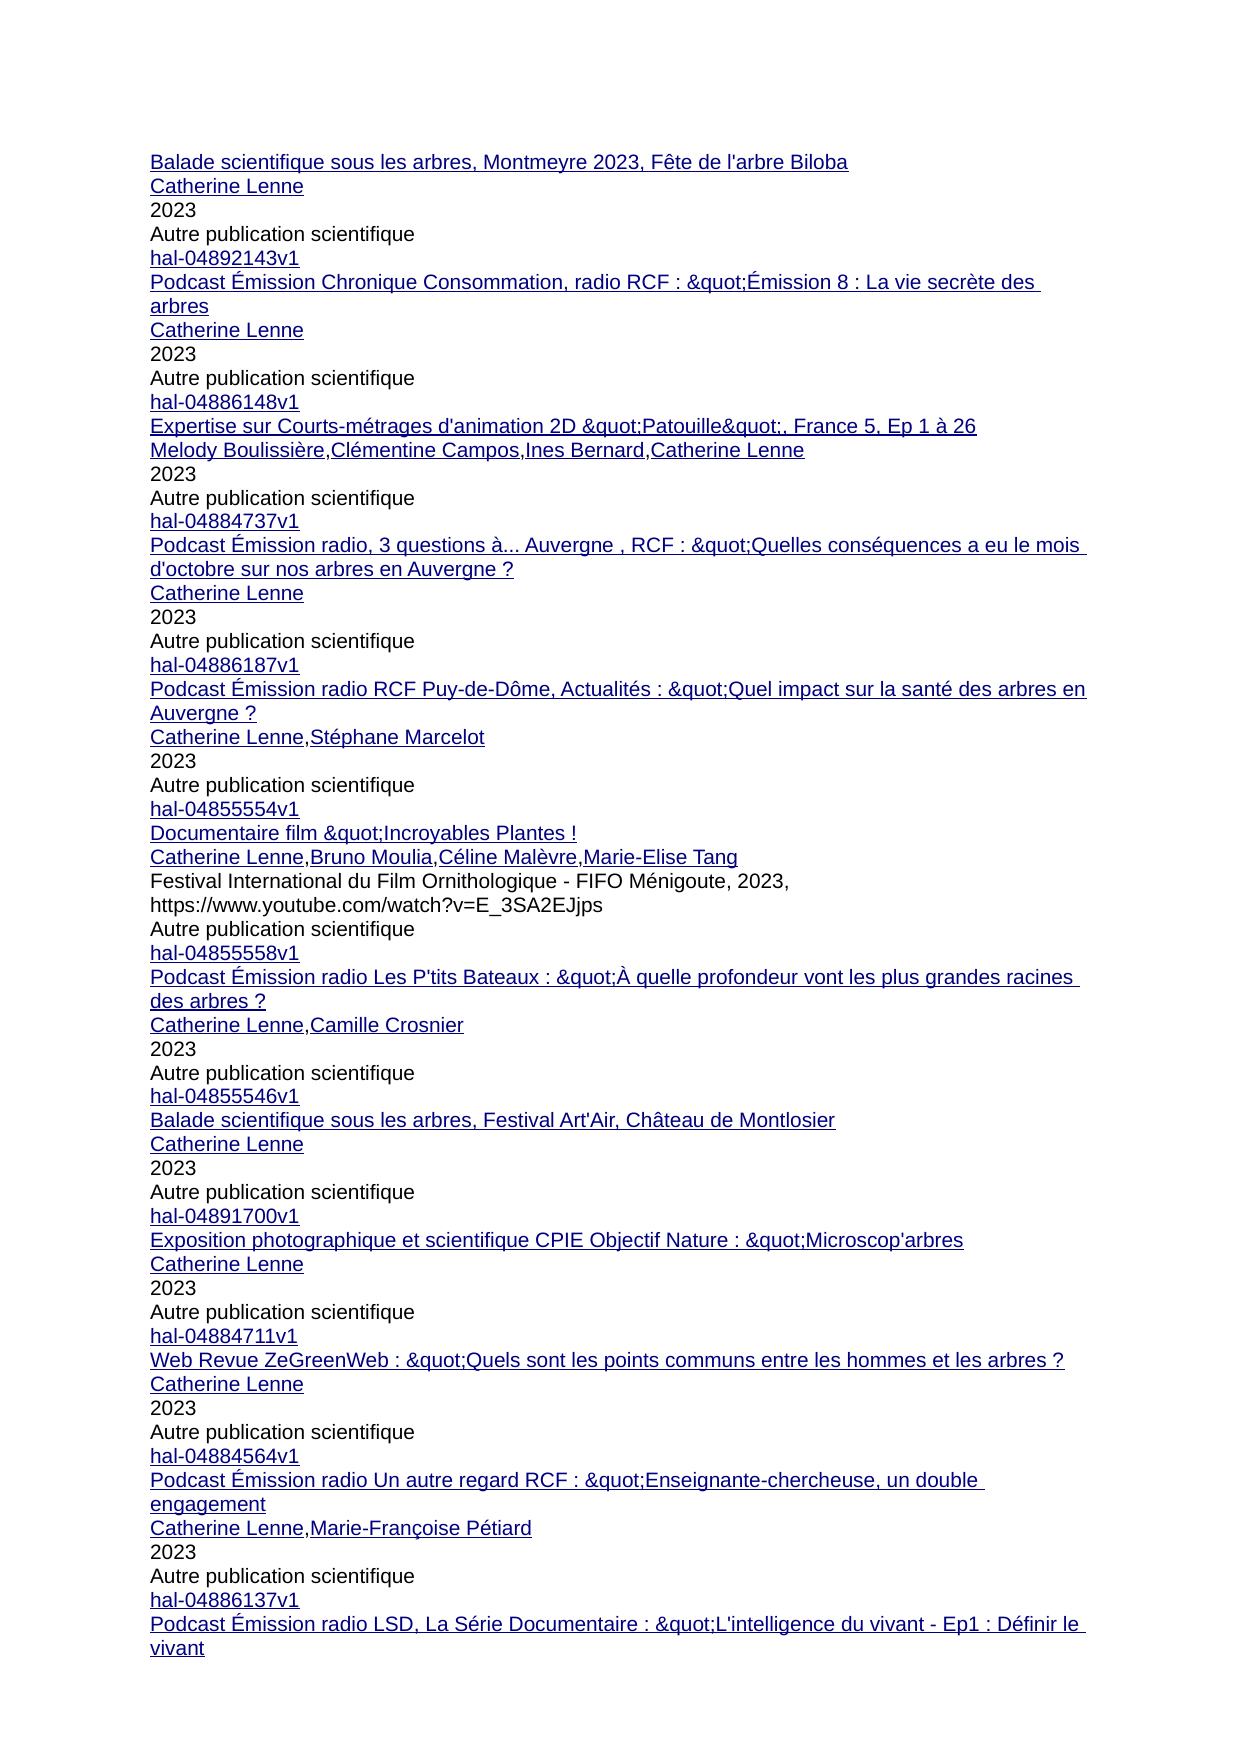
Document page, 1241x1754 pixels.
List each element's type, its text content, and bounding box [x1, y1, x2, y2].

table_cell Web Revue ZeGreenWeb : &quot;Quels sont les points communs entre les hommes et les arbres ? Catherine Lenne 2023 Autre publication scientifique hal-04884564v1 [150, 1348, 1090, 1468]
table_cell Expertise sur Courts-métrages d'animation 2D &quot;Patouille&quot;, France 5, Ep 1 à 26 Melody Boulissière,Clémentine Campos,Ines Bernard,Catherine Lenne 2023 Autre publication scientifique hal-04884737v1 [150, 414, 1090, 533]
table_cell Podcast Émission radio RCF Puy-de-Dôme, Actualités : &quot;Quel impact sur la santé des arbres en Auvergne ? Catherine Lenne,Stéphane Marcelot 2023 Autre publication scientifique hal-04855554v1 [150, 677, 1090, 821]
table_cell Balade scientifique sous les arbres, Festival Art'Air, Château de Montlosier Catherine Lenne 2023 Autre publication scientifique hal-04891700v1 [150, 1108, 1090, 1228]
table_cell Exposition photographique et scientifique CPIE Objectif Nature : &quot;Microscop'arbres Catherine Lenne 2023 Autre publication scientifique hal-04884711v1 [150, 1228, 1090, 1348]
table_cell Podcast Émission radio, 3 questions à... Auvergne , RCF : &quot;Quelles conséquences a eu le mois d'octobre sur nos arbres en Auvergne ? Catherine Lenne 2023 Autre publication scientifique hal-04886187v1 [150, 533, 1090, 677]
table_cell Podcast Émission Chronique Consommation, radio RCF : &quot;Émission 8 : La vie secrète des arbres Catherine Lenne 2023 Autre publication scientifique hal-04886148v1 [150, 270, 1090, 413]
table_cell Podcast Émission radio Un autre regard RCF : &quot;Enseignante-chercheuse, un double engagement Catherine Lenne,Marie-Françoise Pétiard 2023 Autre publication scientifique hal-04886137v1 [150, 1468, 1090, 1611]
table_cell Podcast Émission radio LSD, La Série Documentaire : &quot;L'intelligence du vivant - Ep1 : Définir le vivant [150, 1611, 1090, 1659]
table_cell Documentaire film &quot;Incroyables Plantes ! Catherine Lenne,Bruno Moulia,Céline Malèvre,Marie-Elise Tang Festival International du Film Ornithologique - FIFO Ménigoute, 2023, https://www.youtube.com/watch?v=E_3SA2EJjps Autre publication scientifique hal-04855558v1 [150, 821, 1090, 964]
table_cell Podcast Émission radio Les P'tits Bateaux : &quot;À quelle profondeur vont les plus grandes racines des arbres ? Catherine Lenne,Camille Crosnier 2023 Autre publication scientifique hal-04855546v1 [150, 965, 1090, 1108]
table_cell Balade scientifique sous les arbres, Montmeyre 2023, Fête de l'arbre Biloba Catherine Lenne 2023 Autre publication scientifique hal-04892143v1 [150, 150, 1090, 270]
